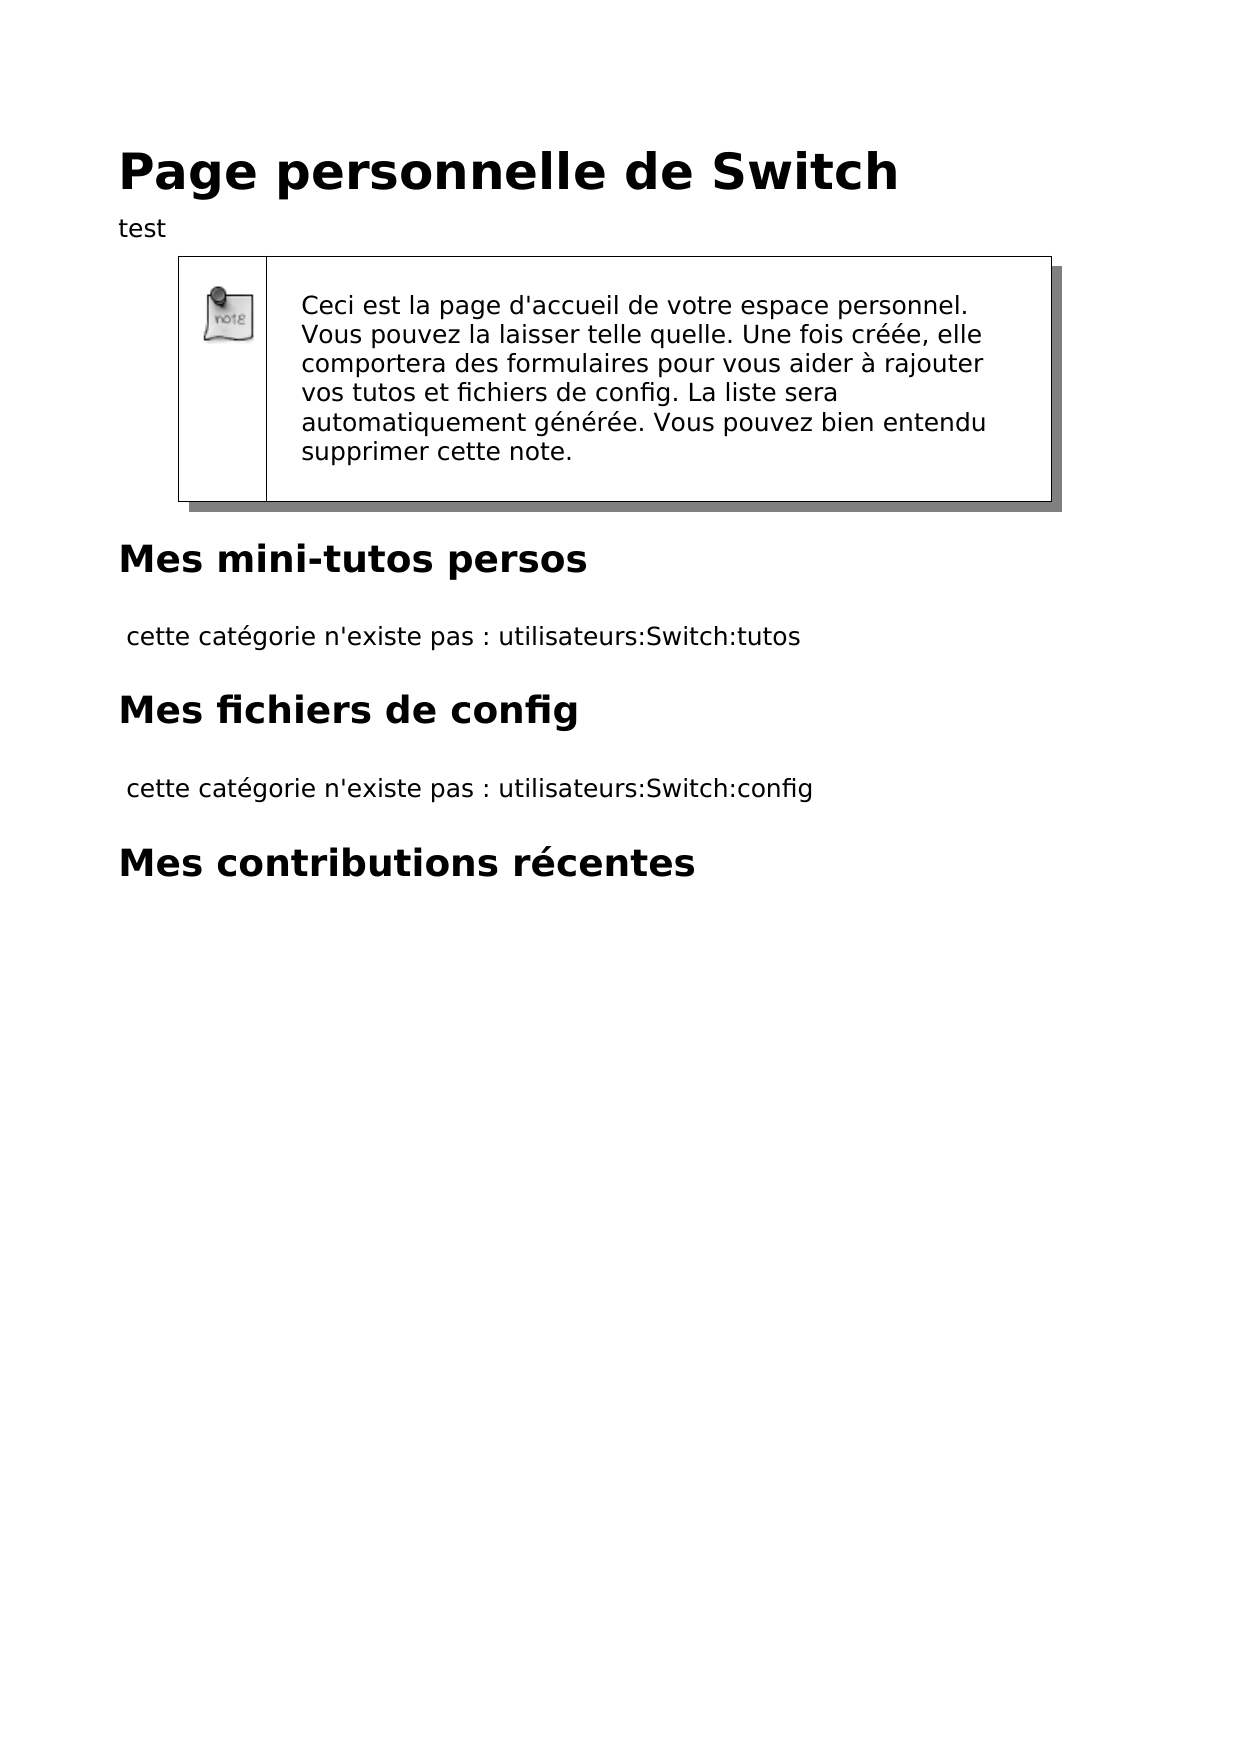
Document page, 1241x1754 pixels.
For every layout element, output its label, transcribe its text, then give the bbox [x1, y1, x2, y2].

subtitle Mes mini-tutos persos [118, 537, 1122, 581]
subtitle Mes contributions récentes [118, 841, 1122, 885]
subtitle Mes fichiers de config [118, 689, 1122, 733]
table_header Ceci est la page d'accueil de votre espace personnel. Vous pouvez la laisser telle quelle. Une fois créée, elle comportera des formulaires pour vous aider à rajouter vos tutos et fichiers de config. La liste sera automatiquement générée. Vous pouvez bien entendu supprimer cette note. [267, 257, 1051, 501]
text cette catégorie n'existe pas : utilisateurs:Switch:tutos [118, 593, 1122, 652]
text cette catégorie n'existe pas : utilisateurs:Switch:config [118, 745, 1122, 804]
text test [118, 214, 1122, 243]
subtitle Page personnelle de Switch [118, 143, 1122, 201]
table_header [179, 257, 266, 501]
picture [190, 279, 266, 355]
